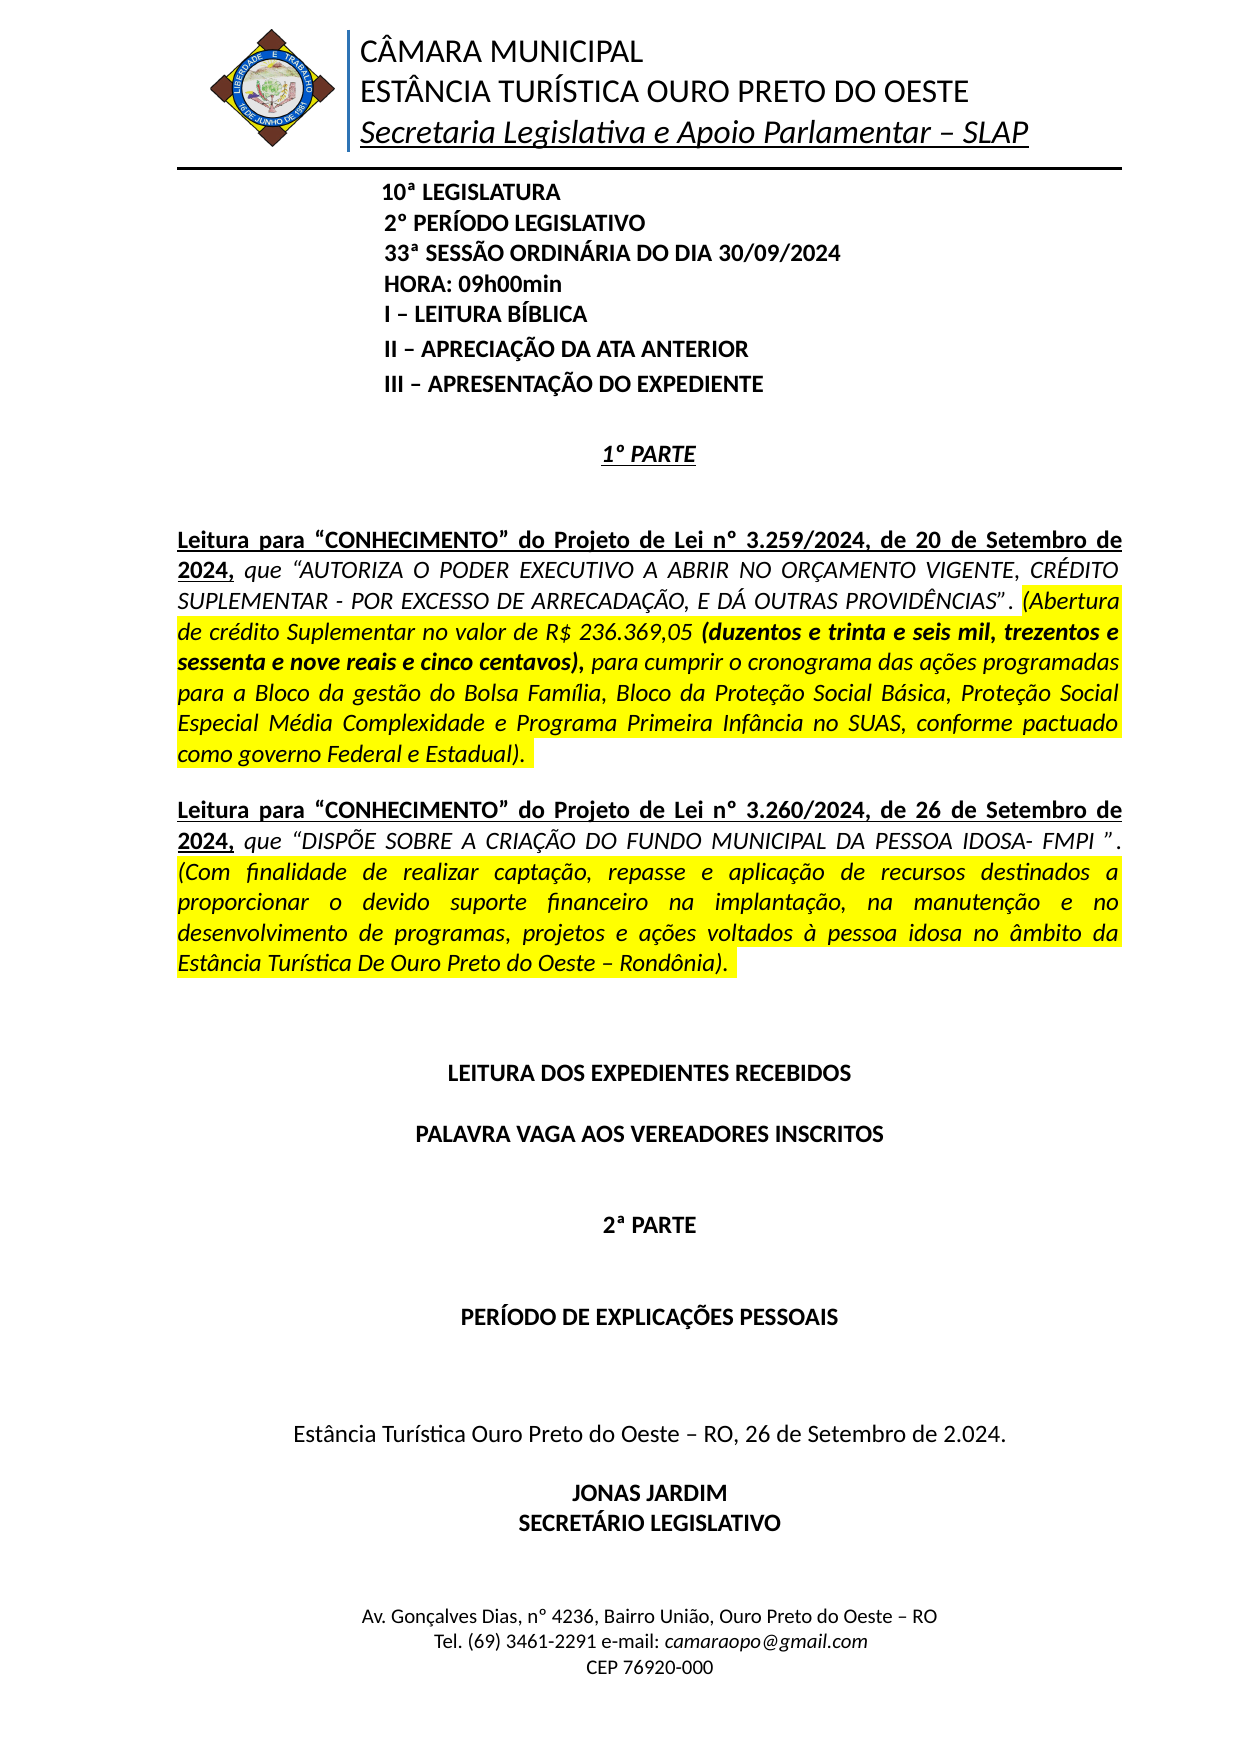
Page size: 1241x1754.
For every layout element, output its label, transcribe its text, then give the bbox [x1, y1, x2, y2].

text PERÍODO DE EXPLICAÇÕES PESSOAIS [177, 1301, 1122, 1332]
text LEITURA DOS EXPEDIENTES RECEBIDOS [177, 1057, 1122, 1087]
text 10ª LEGISLATURA [177, 176, 1122, 207]
text HORA: 09h00min [384, 268, 1122, 298]
text II – APRECIAÇÃO DA ATA ANTERIOR [384, 333, 1122, 364]
text 33ª SESSÃO ORDINÁRIA DO DIA 30/09/2024 [384, 237, 1122, 268]
text Leitura para “CONHECIMENTO” do Projeto de Lei nº 3.260/2024, de 26 de Setembro de [177, 795, 1122, 821]
text Estância Turística Ouro Preto do Oeste – RO, 26 de Setembro de 2.024. [177, 1418, 1122, 1448]
picture [210, 29, 335, 147]
text III – APRESENTAÇÃO DO EXPEDIENTE [384, 368, 1122, 399]
text JONAS JARDIM [177, 1477, 1122, 1508]
text I – LEITURA BÍBLICA [384, 298, 1122, 329]
text 2024, que “AUTORIZA O PODER EXECUTIVO A ABRIR NO ORÇAMENTO VIGENTE, CRÉDITO SUPLEMENTAR - POR EXCESSO DE ARRECADAÇÃO, E DÁ OUTRAS PROVIDÊNCIAS”. (Abertura de crédito Suplementar no valor de R$ 236.369,05 (duzentos e trinta e seis mil, trezentos e sessenta e nove reais e cinco centavos), para cumprir o cronograma das ações programadas para a Bloco da gestão do Bolsa Família, Bloco da Proteção Social Básica, Proteção Social Especial Média Complexidade e Programa Primeira Infância no SUAS, conforme pactuado como governo Federal e Estadual). [177, 552, 1122, 768]
text 1º PARTE [177, 438, 1122, 469]
text 2ª PARTE [177, 1209, 1122, 1240]
text PALAVRA VAGA AOS VEREADORES INSCRITOS [177, 1118, 1122, 1148]
text Leitura para “CONHECIMENTO” do Projeto de Lei nº 3.259/2024, de 20 de Setembro de [177, 524, 1122, 550]
text 2º PERÍODO LEGISLATIVO [384, 207, 1122, 237]
text SECRETÁRIO LEGISLATIVO [177, 1508, 1122, 1538]
text 2024, que “DISPÕE SOBRE A CRIAÇÃO DO FUNDO MUNICIPAL DA PESSOA IDOSA- FMPI ”.(Com finalidade de realizar captação, repasse e aplicação de recursos destinados a proporcionar o devido suporte financeiro na implantação, na manutenção e no desenvolvimento de programas, projetos e ações voltados à pessoa idosa no âmbito da Estância Turística De Ouro Preto do Oeste – Rondônia). [177, 822, 1122, 978]
